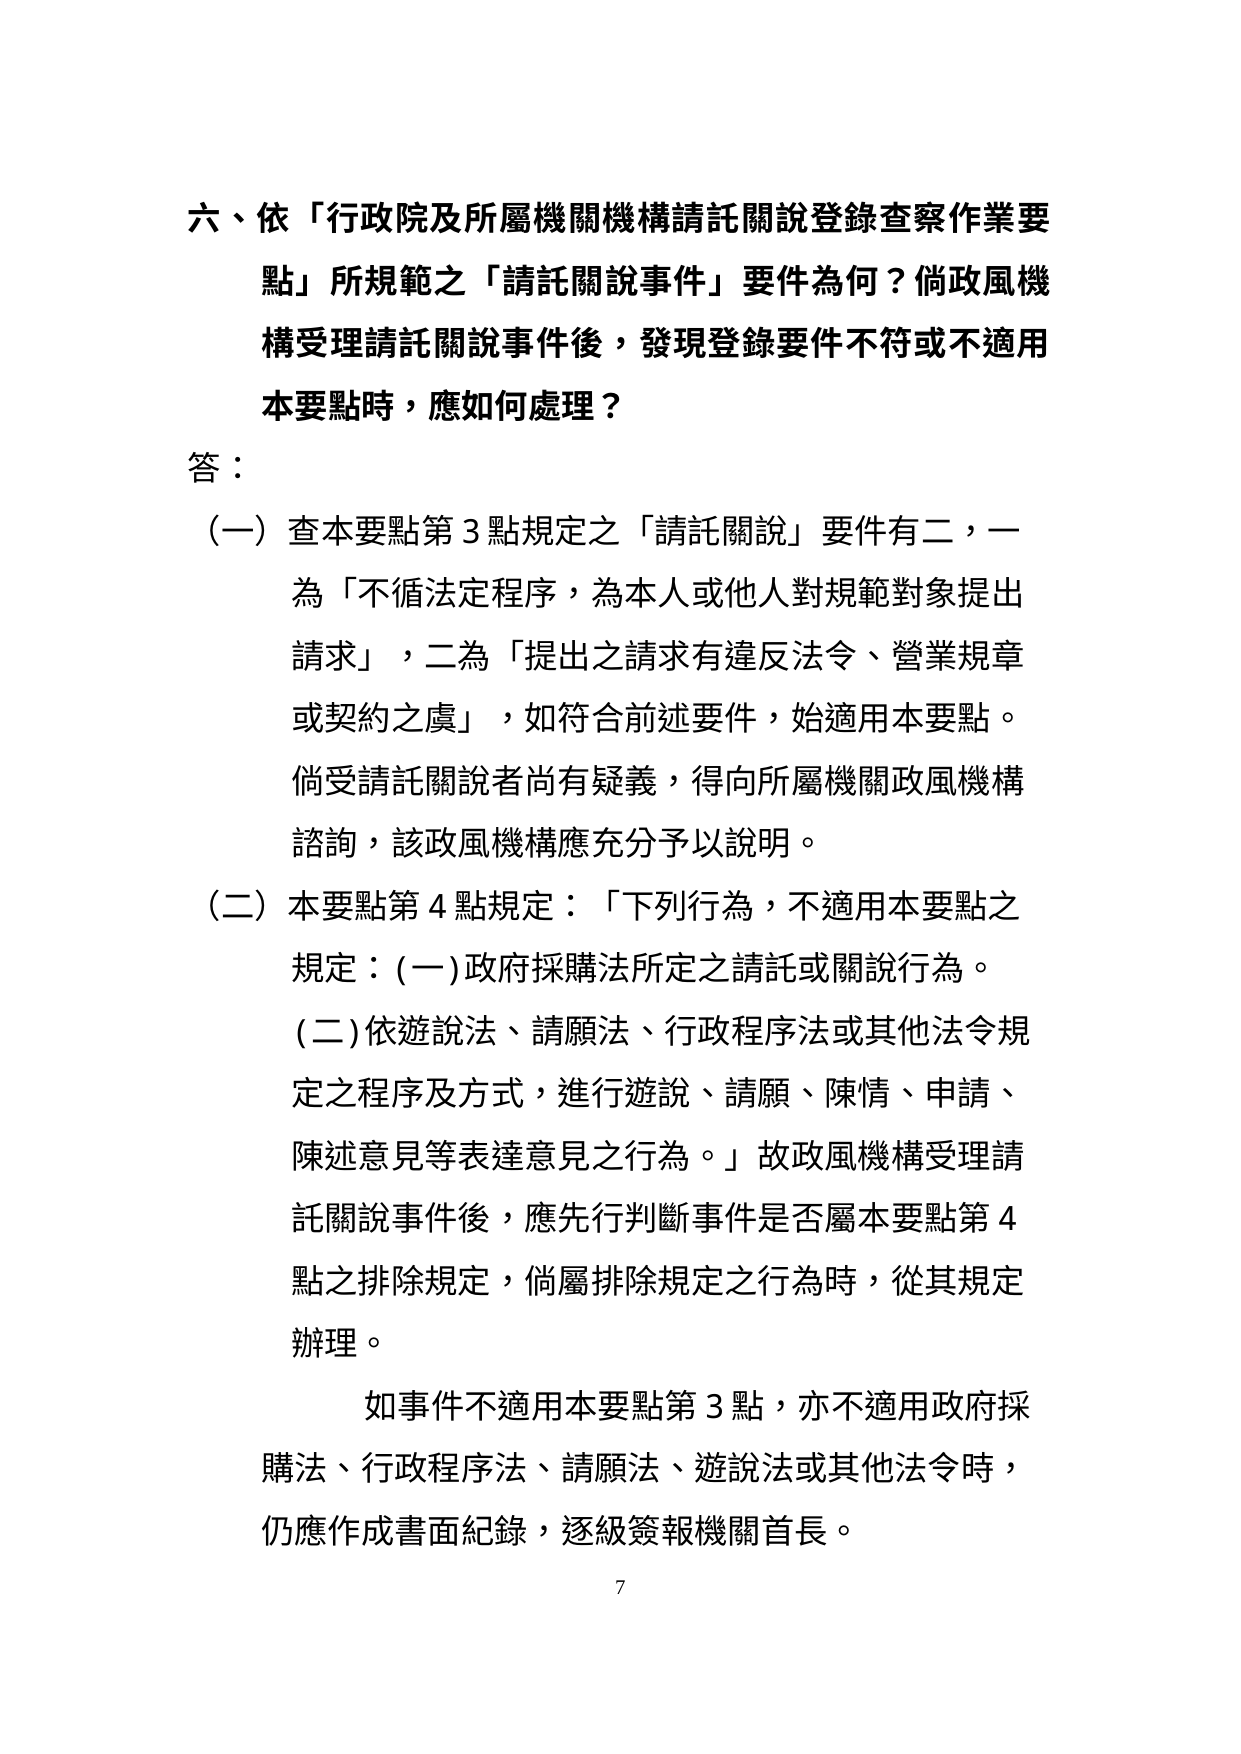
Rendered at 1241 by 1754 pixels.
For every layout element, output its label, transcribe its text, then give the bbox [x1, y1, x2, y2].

text 答： [187, 425, 1053, 487]
text （二）本要點第4點規定：「下列行為，不適用本要點之規定：(一)政府採購法所定之請託或關說行為。(二)依遊說法、請願法、行政程序法或其他法令規定之程序及方式，進行遊說、請願、陳情、申請、陳述意見等表達意見之行為。」故政風機構受理請託關說事件後，應先行判斷事件是否屬本要點第4點之排除規定，倘屬排除規定之行為時，從其規定辦理。 [187, 862, 1053, 1362]
text 如事件不適用本要點第3點，亦不適用政府採購法、行政程序法、請願法、遊說法或其他法令時，仍應作成書面紀錄，逐級簽報機關首長。 [261, 1362, 1053, 1550]
text （一）查本要點第3點規定之「請託關說」要件有二，一為「不循法定程序，為本人或他人對規範對象提出請求」，二為「提出之請求有違反法令、營業規章或契約之虞」，如符合前述要件，始適用本要點。倘受請託關說者尚有疑義，得向所屬機關政風機構諮詢，該政風機構應充分予以說明。 [187, 487, 1053, 862]
subtitle 六、依「行政院及所屬機關機構請託關說登錄查察作業要點」所規範之「請託關說事件」要件為何？倘政風機構受理請託關說事件後，發現登錄要件不符或不適用本要點時，應如何處理？ [187, 175, 1053, 425]
